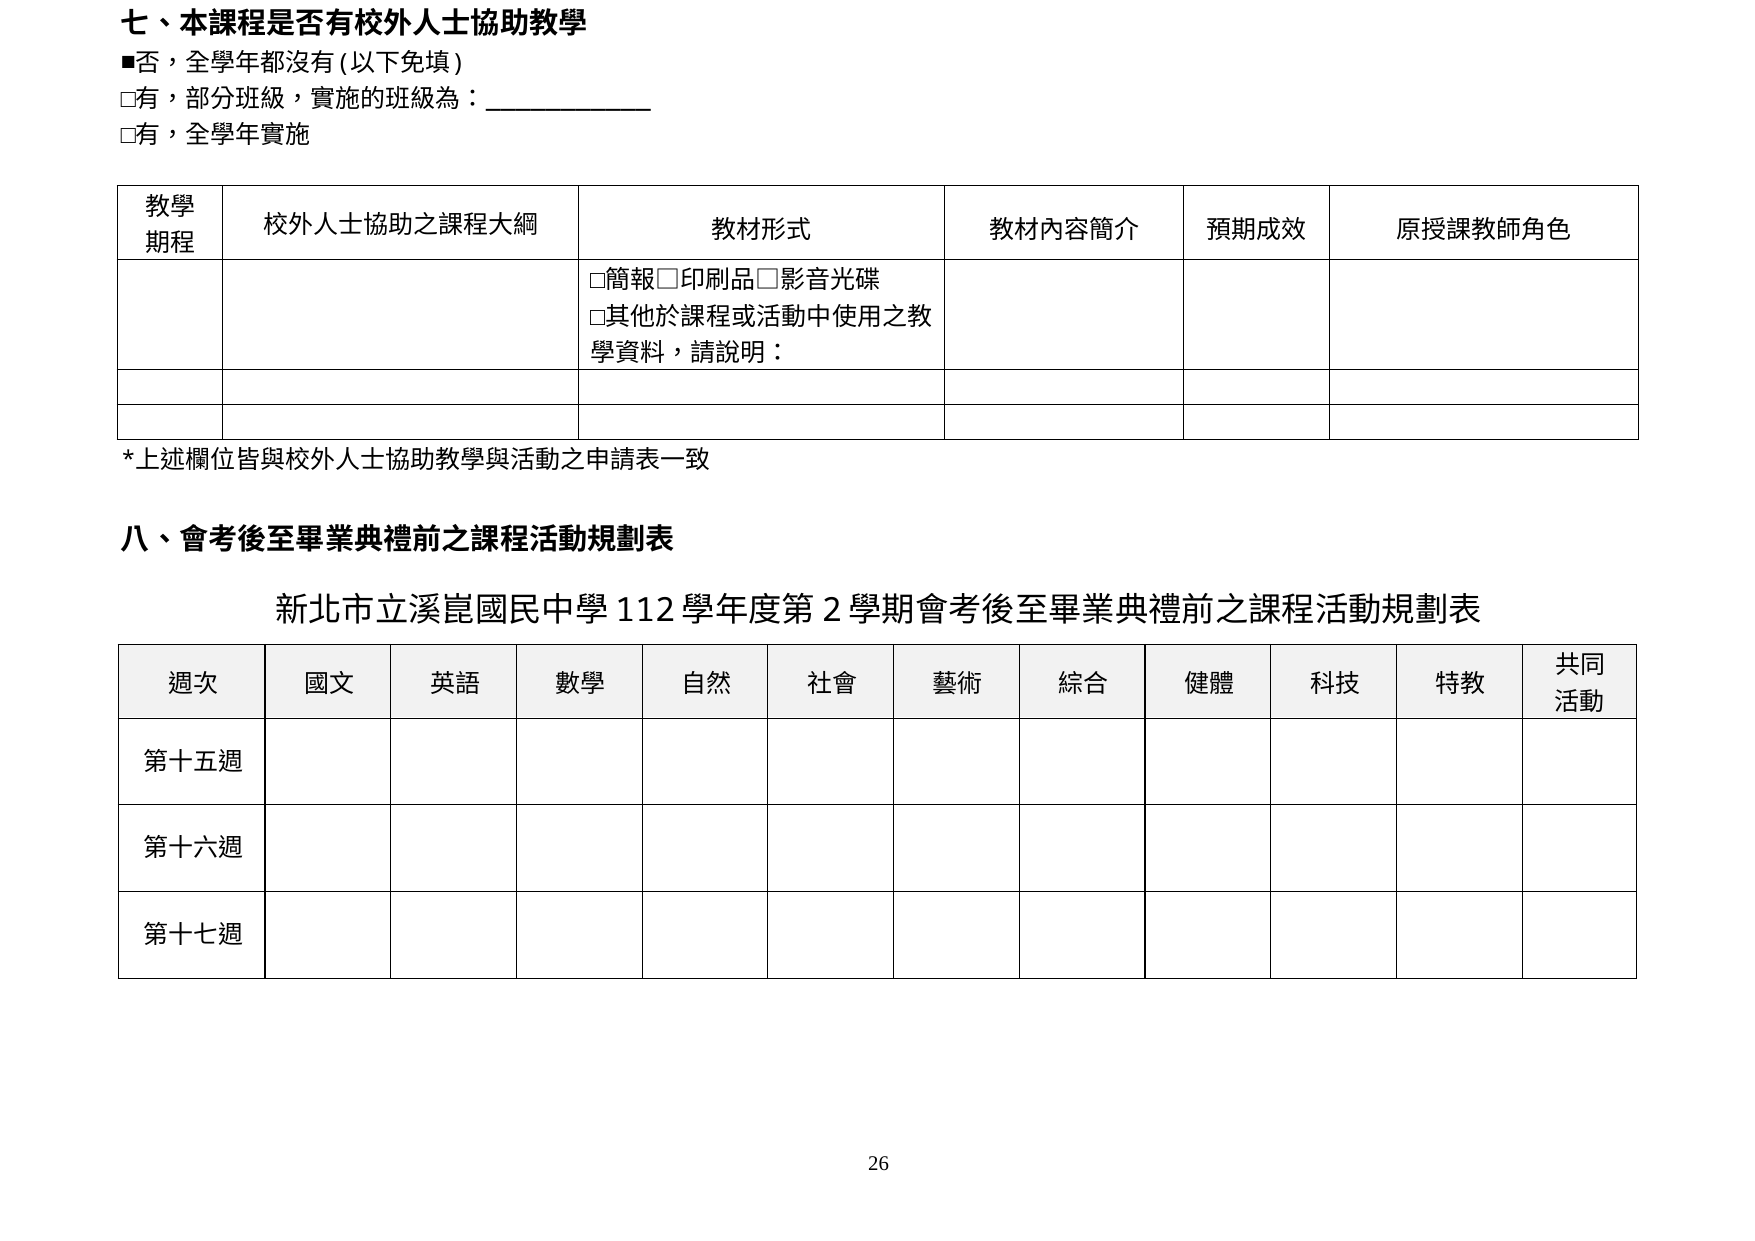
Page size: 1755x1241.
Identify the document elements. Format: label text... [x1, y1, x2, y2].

table_cell [643, 892, 767, 977]
table_cell [391, 892, 516, 977]
text *上述欄位皆與校外人士協助教學與活動之申請表一致 [118, 440, 1636, 476]
table_header 週次 [119, 645, 264, 717]
text □有，全學年實施 [118, 115, 1636, 151]
table_cell [1146, 719, 1270, 804]
table_cell [1330, 260, 1638, 368]
table_cell [768, 719, 893, 804]
table_cell [643, 719, 767, 804]
table_cell [223, 260, 578, 368]
table_header 健體 [1146, 645, 1270, 717]
table_cell [266, 805, 390, 891]
text 七、本課程是否有校外人士協助教學 [118, 0, 1636, 42]
text 八、會考後至畢業典禮前之課程活動規劃表 [118, 516, 1636, 558]
text ■否，全學年都沒有(以下免填) [118, 42, 1636, 78]
table_cell [1184, 260, 1329, 368]
table_cell [945, 405, 1183, 439]
table_cell [391, 719, 516, 804]
text □有，部分班級，實施的班級為：___________ [118, 78, 1636, 115]
table_header 英語 [391, 645, 516, 717]
table_cell [579, 370, 944, 403]
table_cell [1330, 405, 1638, 439]
table_header 藝術 [894, 645, 1019, 717]
table_header 教材形式 [579, 186, 944, 259]
table_cell [223, 370, 578, 403]
table_cell [1523, 892, 1636, 977]
table_header 原授課教師角色 [1330, 186, 1638, 259]
table_cell [1271, 719, 1396, 804]
table_cell 第十七週 [119, 892, 264, 977]
table_cell [768, 892, 893, 977]
table_header 教學 期程 [118, 186, 222, 259]
table_header 科技 [1271, 645, 1396, 717]
table_cell [945, 260, 1183, 368]
table_header 綜合 [1020, 645, 1144, 717]
table_cell [517, 892, 642, 977]
table_header 自然 [643, 645, 767, 717]
text 新北市立溪崑國民中學112學年度第2學期會考後至畢業典禮前之課程活動規劃表 [118, 583, 1636, 631]
table_cell [1020, 719, 1144, 804]
table_header 校外人士協助之課程大綱 [223, 186, 578, 259]
table_cell [1397, 805, 1522, 891]
table_header 預期成效 [1184, 186, 1329, 259]
table_cell [1020, 805, 1144, 891]
table_cell [579, 405, 944, 439]
table_cell [1397, 892, 1522, 977]
table_cell [1397, 719, 1522, 804]
table_cell [1146, 805, 1270, 891]
table_cell [768, 805, 893, 891]
table_cell [118, 260, 222, 368]
table_header 特教 [1397, 645, 1522, 717]
table_cell [223, 405, 578, 439]
table_cell [391, 805, 516, 891]
table_header 國文 [266, 645, 390, 717]
table_header 教材內容簡介 [945, 186, 1183, 259]
table_cell [118, 405, 222, 439]
table_cell [1271, 805, 1396, 891]
table_cell □簡報□印刷品□影音光碟 □其他於課程或活動中使用之教學資料，請說明： [579, 260, 944, 368]
table_cell [894, 805, 1019, 891]
table_cell [945, 370, 1183, 403]
table_header 共同 活動 [1523, 645, 1636, 717]
table_header 社會 [768, 645, 893, 717]
table_cell 第十五週 [119, 719, 264, 804]
table_cell [266, 719, 390, 804]
table_cell [1146, 892, 1270, 977]
table_cell [894, 719, 1019, 804]
table_cell [1330, 370, 1638, 403]
table_cell [1523, 719, 1636, 804]
table_cell [1184, 370, 1329, 403]
table_cell [894, 892, 1019, 977]
table_cell [266, 892, 390, 977]
table_cell 第十六週 [119, 805, 264, 891]
table_cell [1271, 892, 1396, 977]
table_header 數學 [517, 645, 642, 717]
table_cell [118, 370, 222, 403]
table_cell [517, 805, 642, 891]
table_cell [1184, 405, 1329, 439]
table_cell [1523, 805, 1636, 891]
table_cell [517, 719, 642, 804]
table_cell [643, 805, 767, 891]
table_cell [1020, 892, 1144, 977]
